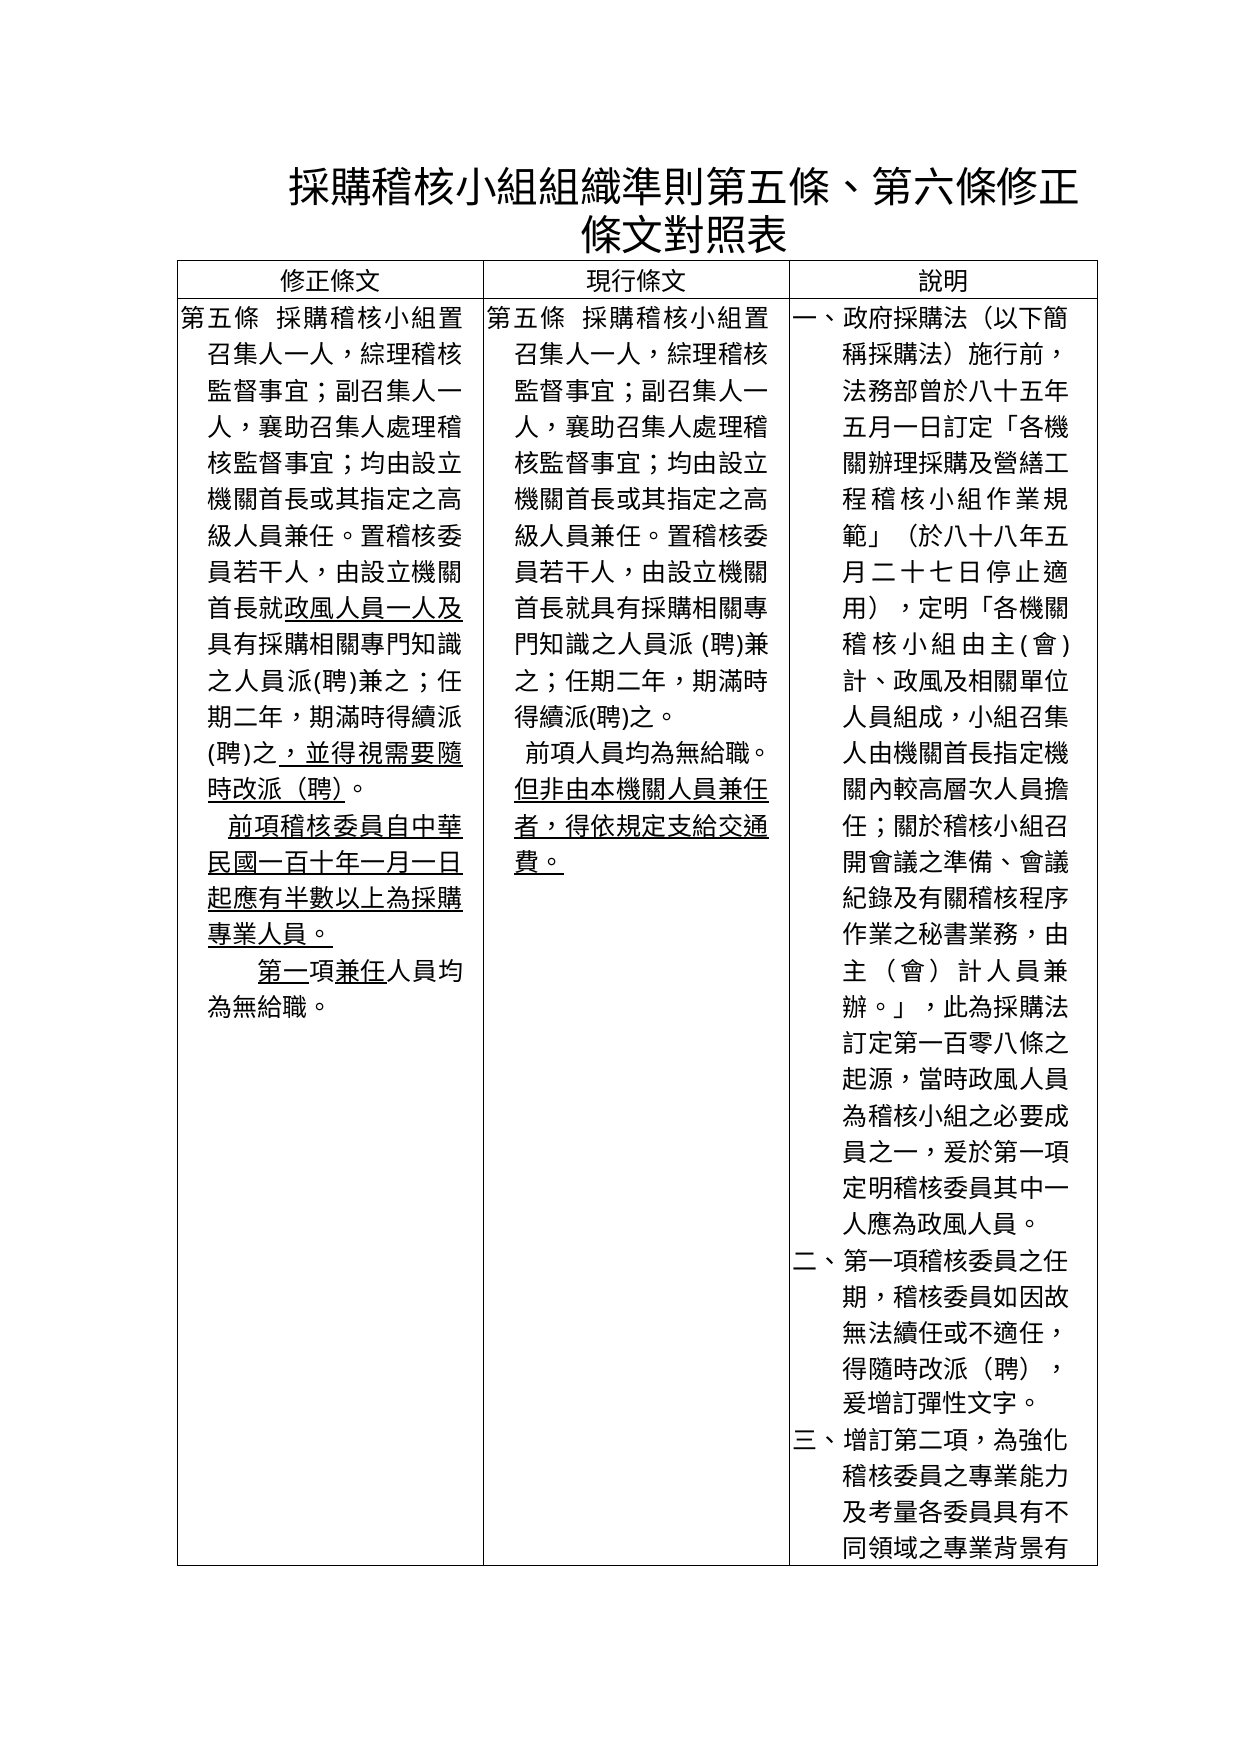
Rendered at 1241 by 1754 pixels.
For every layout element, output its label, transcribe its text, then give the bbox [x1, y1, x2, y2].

table_header 現行條文 [484, 261, 789, 298]
list 採購稽核小組組織準則第五條、第六條修正 [210, 164, 1092, 212]
list 條文對照表 [210, 212, 1092, 260]
table_cell 第五條 採購稽核小組置召集人一人，綜理稽核監督事宜；副召集人一人，襄助召集人處理稽核監督事宜；均由設立機關首長或其指定之高級人員兼任。置稽核委員若干人，由設立機關首長就政風人員一人及具有採購相關專門知識之人員派(聘)兼之；任期二年，期滿時得續派(聘)之，並得視需要隨時改派（聘）。 前項稽核委員自中華民國一百十年一月一日起應有半數以上為採購專業人員。 第一項兼任人員均為無給職。 [178, 299, 483, 1565]
table_cell 第五條 採購稽核小組置召集人一人，綜理稽核監督事宜；副召集人一人，襄助召集人處理稽核監督事宜；均由設立機關首長或其指定之高級人員兼任。置稽核委員若干人，由設立機關首長就具有採購相關專門知識之人員派 (聘)兼之；任期二年，期滿時得續派(聘)之。 前項人員均為無給職。但非由本機關人員兼任者，得依規定支給交通費。 [484, 299, 789, 1565]
table_header 說明 [790, 261, 1097, 298]
table_cell 一、政府採購法（以下簡稱採購法）施行前，法務部曾於八十五年五月一日訂定「各機關辦理採購及營繕工程稽核小組作業規範」（於八十八年五月二十七日停止適用），定明「各機關稽核小組由主(會)計、政風及相關單位人員組成，小組召集人由機關首長指定機關內較高層次人員擔任；關於稽核小組召開會議之準備、會議紀錄及有關稽核程序作業之秘書業務，由主（會）計人員兼辦。」，此為採購法訂定第一百零八條之起源，當時政風人員為稽核小組之必要成員之一，爰於第一項定明稽核委員其中一人應為政風人員。 二、第一項稽核委員之任期，稽核委員如因故無法續任或不適任，得隨時改派（聘），爰增訂彈性文字。 三、增訂第二項，為強化稽核委員之專業能力及考量各委員具有不同領域之專業背景有 [790, 299, 1097, 1565]
table_header 修正條文 [178, 261, 483, 298]
